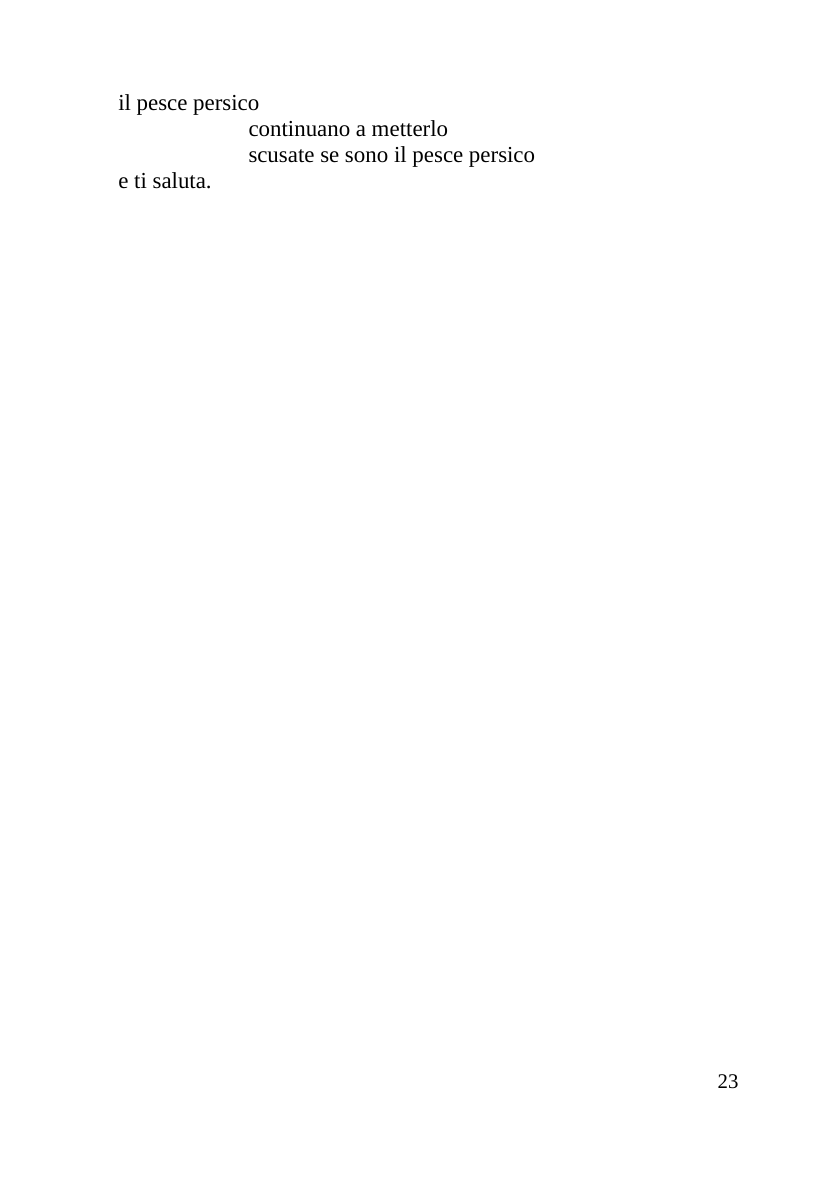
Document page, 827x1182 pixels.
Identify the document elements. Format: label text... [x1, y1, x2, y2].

text e ti saluta. [118, 168, 738, 194]
text il pesce persico [118, 88, 738, 115]
text continuano a metterlo [118, 115, 738, 141]
text scusate se sono il pesce persico [118, 141, 738, 168]
